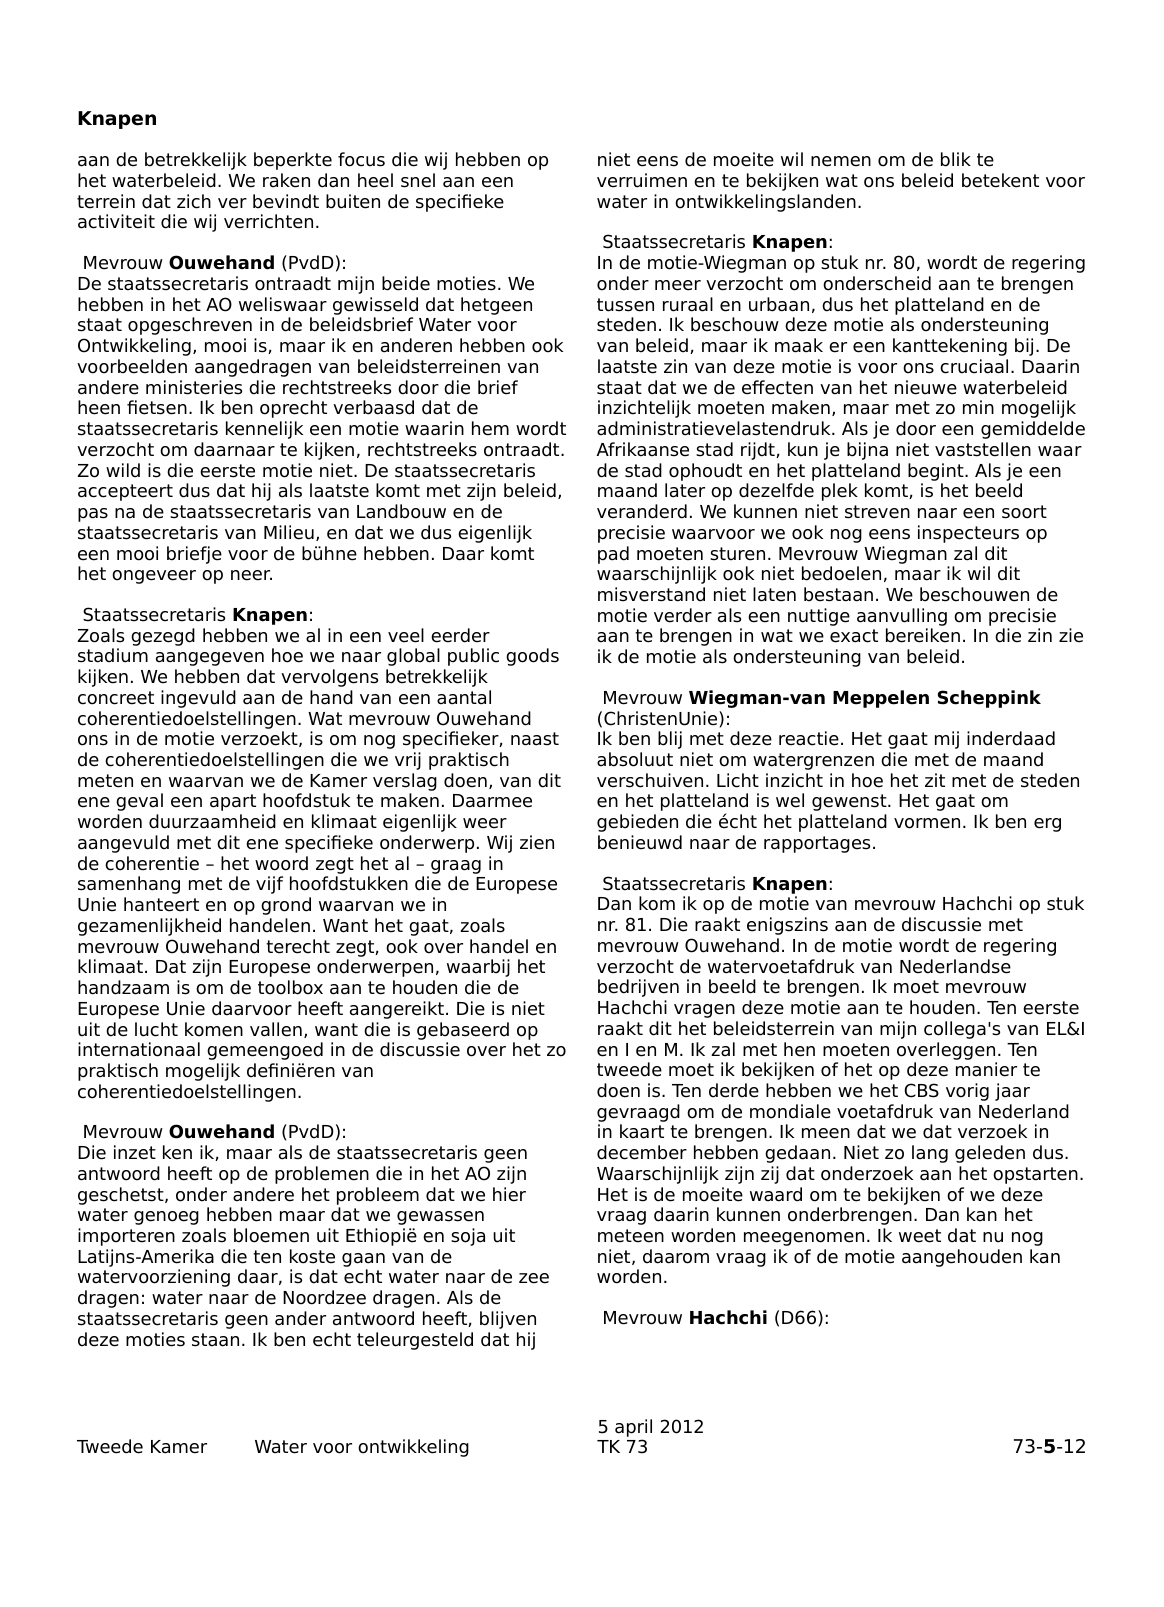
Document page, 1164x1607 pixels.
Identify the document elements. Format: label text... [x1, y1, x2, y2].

text Staatssecretaris Knapen: [596, 873, 1087, 894]
text Mevrouw Ouwehand (PvdD): [77, 253, 567, 274]
text Mevrouw Hachchi (D66): [596, 1308, 1087, 1329]
text De staatssecretaris ontraadt mijn beide moties. We hebben in het AO weliswaar gewisseld dat hetgeen staat opgeschreven in de beleidsbrief Water voor Ontwikkeling, mooi is, maar ik en anderen hebben ook voorbeelden aangedragen van beleidsterreinen van andere ministeries die rechtstreeks door die brief heen fietsen. Ik ben oprecht verbaasd dat de staatssecretaris kennelijk een motie waarin hem wordt verzocht om daarnaar te kijken, rechtstreeks ontraadt. Zo wild is die eerste motie niet. De staatssecretaris accepteert dus dat hij als laatste komt met zijn beleid, pas na de staatssecretaris van Landbouw en de staatssecretaris van Milieu, en dat we dus eigenlijk een mooi briefje voor de bühne hebben. Daar komt het ongeveer op neer. [77, 274, 567, 585]
text niet eens de moeite wil nemen om de blik te verruimen en te bekijken wat ons beleid betekent voor water in ontwikkelingslanden. [596, 150, 1087, 212]
text Zoals gezegd hebben we al in een veel eerder stadium aangegeven hoe we naar global public goods kijken. We hebben dat vervolgens betrekkelijk concreet ingevuld aan de hand van een aantal coherentiedoelstellingen. Wat mevrouw Ouwehand ons in de motie verzoekt, is om nog specifieker, naast de coherentiedoelstellingen die we vrij praktisch meten en waarvan we de Kamer verslag doen, van dit ene geval een apart hoofdstuk te maken. Daarmee worden duurzaamheid en klimaat eigenlijk weer aangevuld met dit ene specifieke onderwerp. Wij zien de coherentie – het woord zegt het al – graag in samenhang met de vijf hoofdstukken die de Europese Unie hanteert en op grond waarvan we in gezamenlijkheid handelen. Want het gaat, zoals mevrouw Ouwehand terecht zegt, ook over handel en klimaat. Dat zijn Europese onderwerpen, waarbij het handzaam is om de toolbox aan te houden die de Europese Unie daarvoor heeft aangereikt. Die is niet uit de lucht komen vallen, want die is gebaseerd op internationaal gemeengoed in de discussie over het zo praktisch mogelijk definiëren van coherentiedoelstellingen. [77, 626, 567, 1102]
text Staatssecretaris Knapen: [77, 605, 567, 626]
text In de motie-Wiegman op stuk nr. 80, wordt de regering onder meer verzocht om onderscheid aan te brengen tussen ruraal en urbaan, dus het platteland en de steden. Ik beschouw deze motie als ondersteuning van beleid, maar ik maak er een kanttekening bij. De laatste zin van deze motie is voor ons cruciaal. Daarin staat dat we de effecten van het nieuwe waterbeleid inzichtelijk moeten maken, maar met zo min mogelijk administratievelastendruk. Als je door een gemiddelde Afrikaanse stad rijdt, kun je bijna niet vaststellen waar de stad ophoudt en het platteland begint. Als je een maand later op dezelfde plek komt, is het beeld veranderd. We kunnen niet streven naar een soort precisie waarvoor we ook nog eens inspecteurs op pad moeten sturen. Mevrouw Wiegman zal dit waarschijnlijk ook niet bedoelen, maar ik wil dit misverstand niet laten bestaan. We beschouwen de motie verder als een nuttige aanvulling om precisie aan te brengen in wat we exact bereiken. In die zin zie ik de motie als ondersteuning van beleid. [596, 253, 1087, 668]
text Mevrouw Wiegman-van Meppelen Scheppink (ChristenUnie): [596, 688, 1087, 729]
text Staatssecretaris Knapen: [596, 232, 1087, 253]
text Mevrouw Ouwehand (PvdD): [77, 1122, 567, 1143]
text aan de betrekkelijk beperkte focus die wij hebben op het waterbeleid. We raken dan heel snel aan een terrein dat zich ver bevindt buiten de specifieke activiteit die wij verrichten. [77, 150, 567, 233]
text Dan kom ik op de motie van mevrouw Hachchi op stuk nr. 81. Die raakt enigszins aan de discussie met mevrouw Ouwehand. In de motie wordt de regering verzocht de watervoetafdruk van Nederlandse bedrijven in beeld te brengen. Ik moet mevrouw Hachchi vragen deze motie aan te houden. Ten eerste raakt dit het beleidsterrein van mijn collega's van EL&I en I en M. Ik zal met hen moeten overleggen. Ten tweede moet ik bekijken of het op deze manier te doen is. Ten derde hebben we het CBS vorig jaar gevraagd om de mondiale voetafdruk van Nederland in kaart te brengen. Ik meen dat we dat verzoek in december hebben gedaan. Niet zo lang geleden dus. Waarschijnlijk zijn zij dat onderzoek aan het opstarten. Het is de moeite waard om te bekijken of we deze vraag daarin kunnen onderbrengen. Dan kan het meteen worden meegenomen. Ik weet dat nu nog niet, daarom vraag ik of de motie aangehouden kan worden. [596, 894, 1087, 1288]
text Ik ben blij met deze reactie. Het gaat mij inderdaad absoluut niet om watergrenzen die met de maand verschuiven. Licht inzicht in hoe het zit met de steden en het platteland is wel gewenst. Het gaat om gebieden die écht het platteland vormen. Ik ben erg benieuwd naar de rapportages. [596, 729, 1087, 853]
text Die inzet ken ik, maar als de staatssecretaris geen antwoord heeft op de problemen die in het AO zijn geschetst, onder andere het probleem dat we hier water genoeg hebben maar dat we gewassen importeren zoals bloemen uit Ethiopië en soja uit Latijns-Amerika die ten koste gaan van de watervoorziening daar, is dat echt water naar de zee dragen: water naar de Noordzee dragen. Als de staatssecretaris geen ander antwoord heeft, blijven deze moties staan. Ik ben echt teleurgesteld dat hij [77, 1143, 567, 1350]
